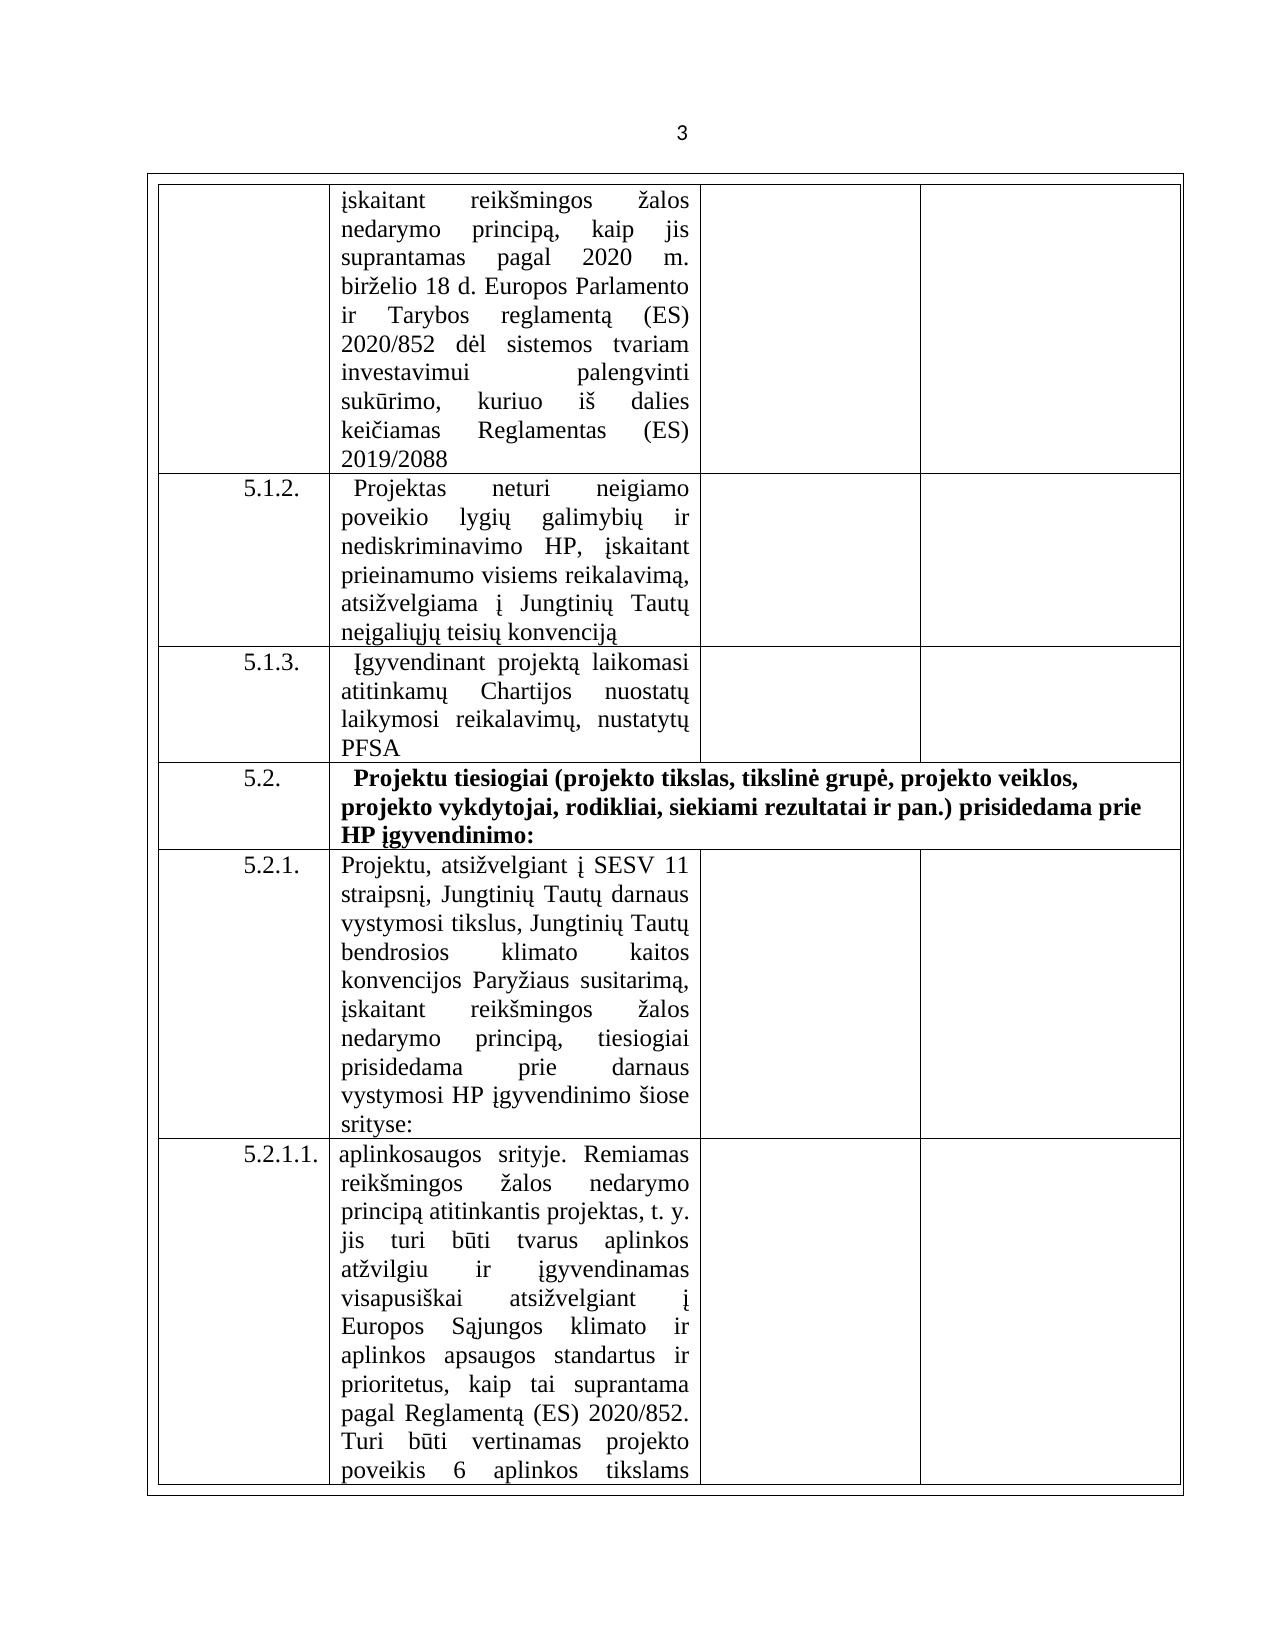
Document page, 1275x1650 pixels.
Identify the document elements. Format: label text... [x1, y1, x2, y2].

table_cell [921, 1139, 1180, 1484]
table_cell [701, 850, 920, 1138]
table_cell [701, 474, 920, 646]
table_cell 5.2.1. [159, 850, 329, 1138]
table_cell [148, 174, 1183, 1495]
table_cell Projektu tiesiogiai (projekto tikslas, tikslinė grupė, projekto veiklos, projekto vykdytojai, rodikliai, siekiami rezultatai ir pan.) prisidedama prie HP įgyvendinimo: [330, 763, 1180, 849]
table_cell [159, 185, 329, 472]
table_cell [701, 647, 920, 762]
table_cell [701, 185, 920, 472]
table_cell 5.1.2. [159, 474, 329, 646]
table_cell [921, 185, 1180, 472]
table_cell 5.2.1.1. [159, 1139, 329, 1484]
table_cell Įgyvendinant projektą laikomasi atitinkamų Chartijos nuostatų laikymosi reikalavimų, nustatytų PFSA [330, 647, 700, 762]
table_cell 5.1.3. [159, 647, 329, 762]
table_cell [701, 1139, 920, 1484]
table_cell 5.2. [159, 763, 329, 849]
table_cell [921, 850, 1180, 1138]
table_cell Projektas neturi neigiamo poveikio lygių galimybių ir nediskriminavimo HP, įskaitant prieinamumo visiems reikalavimą, atsižvelgiama į Jungtinių Tautų neįgaliųjų teisių konvenciją [330, 474, 700, 646]
table_cell Projektu, atsižvelgiant į SESV 11 straipsnį, Jungtinių Tautų darnaus vystymosi tikslus, Jungtinių Tautų bendrosios klimato kaitos konvencijos Paryžiaus susitarimą, įskaitant reikšmingos žalos nedarymo principą, tiesiogiai prisidedama prie darnaus vystymosi HP įgyvendinimo šiose srityse: [330, 850, 700, 1138]
table_cell aplinkosaugos srityje. Remiamas reikšmingos žalos nedarymo principą atitinkantis projektas, t. y. jis turi būti tvarus aplinkos atžvilgiu ir įgyvendinamas visapusiškai atsižvelgiant į Europos Sąjungos klimato ir aplinkos apsaugos standartus ir prioritetus, kaip tai suprantama pagal Reglamentą (ES) 2020/852. Turi būti vertinamas projekto poveikis 6 aplinkos tikslams [330, 1139, 700, 1484]
table_cell [921, 647, 1180, 762]
table_cell [921, 474, 1180, 646]
table_cell įskaitant reikšmingos žalos nedarymo principą, kaip jis suprantamas pagal 2020 m. birželio 18 d. Europos Parlamento ir Tarybos reglamentą (ES) 2020/852 dėl sistemos tvariam investavimui palengvinti sukūrimo, kuriuo iš dalies keičiamas Reglamentas (ES) 2019/2088 [330, 185, 700, 472]
